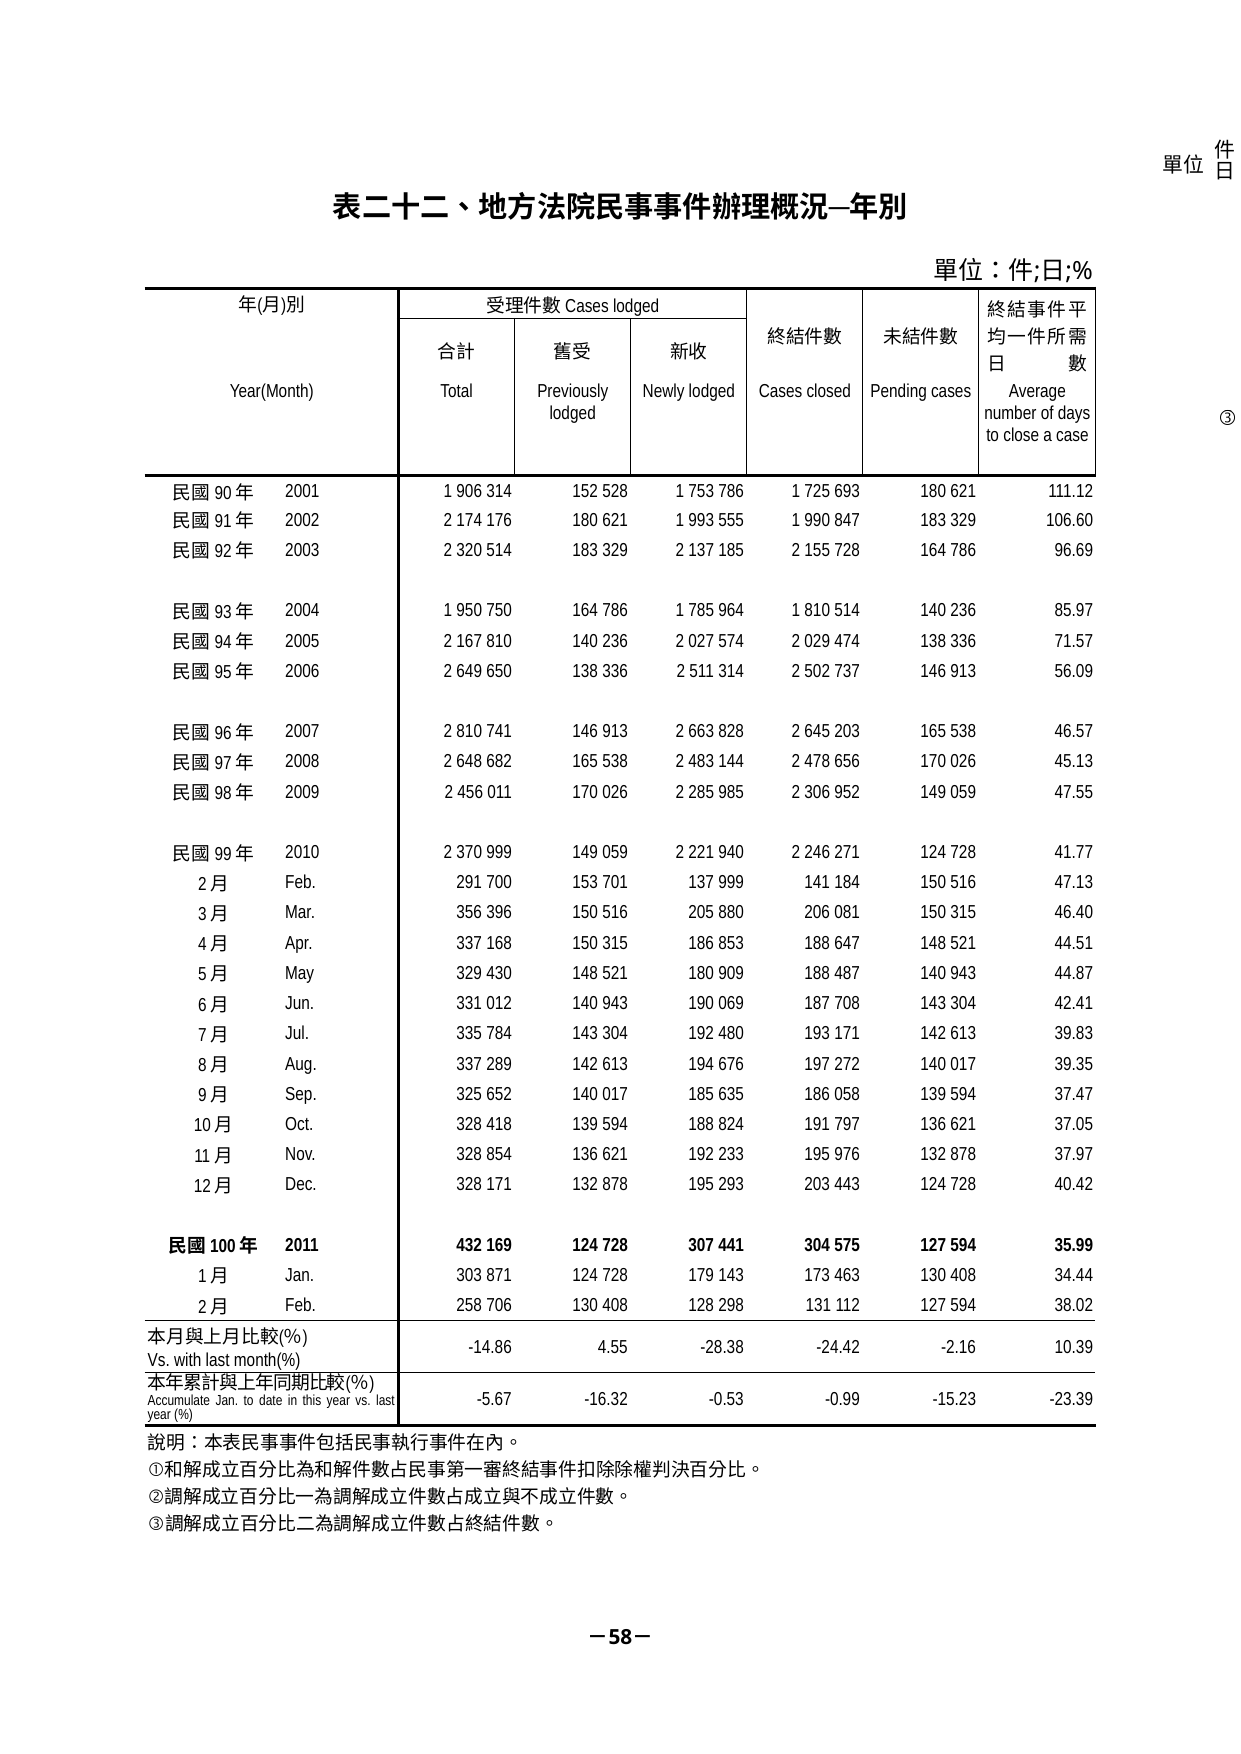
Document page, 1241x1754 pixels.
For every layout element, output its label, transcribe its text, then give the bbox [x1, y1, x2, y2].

table_cell Apr. [282, 927, 397, 957]
table_cell 188 824 [631, 1109, 747, 1139]
table_cell 民國 90年 [145, 477, 282, 504]
table_cell Dec. [282, 1169, 397, 1199]
table_cell -28.38 [631, 1321, 747, 1372]
table_cell 民國100年 [145, 1229, 282, 1259]
table_cell 195 293 [631, 1169, 747, 1199]
table_cell 2 370 999 [400, 837, 514, 867]
table_cell 2009 [282, 776, 397, 806]
table_cell 124 728 [515, 1260, 631, 1290]
table_cell 139 594 [515, 1109, 631, 1139]
table_cell 2 167 810 [400, 625, 514, 655]
table_cell 137 999 [631, 867, 747, 897]
table_cell Year(Month) [145, 380, 397, 474]
table_cell [631, 806, 747, 837]
table_cell 2001 [282, 477, 397, 504]
table_cell 188 487 [747, 958, 863, 988]
table_cell May [282, 958, 397, 988]
table_cell 111.12 [979, 477, 1096, 504]
table_cell 11月 [145, 1139, 282, 1169]
table_cell -0.53 [631, 1373, 747, 1424]
table_cell 2005 [282, 625, 397, 655]
table_cell 2 306 952 [747, 776, 863, 806]
table_cell 146 913 [515, 716, 631, 746]
table_cell 10月 [145, 1109, 282, 1139]
table_cell 307 441 [631, 1229, 747, 1259]
table_cell [747, 1199, 863, 1229]
table_cell 3月 [145, 897, 282, 927]
table_header 終結事件平均一件所需日數 [979, 290, 1095, 380]
table_cell 124 728 [863, 1169, 979, 1199]
table_cell 143 304 [863, 988, 979, 1018]
table_cell 4.55 [515, 1321, 631, 1372]
table_cell [145, 686, 282, 716]
text 單位：件;日;% [148, 250, 1092, 287]
table_cell [979, 806, 1096, 837]
table_cell 325 652 [400, 1078, 514, 1108]
table_cell 186 058 [747, 1078, 863, 1108]
table_cell 140 017 [515, 1078, 631, 1108]
table_cell 164 786 [515, 595, 631, 625]
table_cell 328 171 [400, 1169, 514, 1199]
table_cell 132 878 [515, 1169, 631, 1199]
table_cell 2 645 203 [747, 716, 863, 746]
table_cell 148 521 [863, 927, 979, 957]
table_cell 民國 94年 [145, 625, 282, 655]
table_cell 9月 [145, 1078, 282, 1108]
table_cell 2 221 940 [631, 837, 747, 867]
table_cell 39.35 [979, 1048, 1096, 1078]
table_cell 140 236 [515, 625, 631, 655]
table_cell 2010 [282, 837, 397, 867]
table_cell [747, 565, 863, 595]
table_cell 140 236 [863, 595, 979, 625]
table_cell 356 396 [400, 897, 514, 927]
table_cell 304 575 [747, 1229, 863, 1259]
table_cell 1 725 693 [747, 477, 863, 504]
table_cell 2 483 144 [631, 746, 747, 776]
table_cell 37.97 [979, 1139, 1096, 1169]
table_cell 152 528 [515, 477, 631, 504]
table_cell 179 143 [631, 1260, 747, 1290]
table_cell 150 516 [515, 897, 631, 927]
table_cell 42.41 [979, 988, 1096, 1018]
table_cell Aug. [282, 1048, 397, 1078]
table_cell 150 315 [515, 927, 631, 957]
table_cell 2011 [282, 1229, 397, 1259]
table_cell 193 171 [747, 1018, 863, 1048]
table_cell Average number of days to close a case [979, 380, 1095, 474]
table_cell 180 621 [863, 477, 979, 504]
table_cell 303 871 [400, 1260, 514, 1290]
table_cell 41.77 [979, 837, 1096, 867]
text 調解成立百分比一為調解成立件數占成立與不成立件數。 [148, 1482, 1092, 1509]
table_header 終結件數 [747, 290, 862, 380]
table_cell 140 943 [515, 988, 631, 1018]
table_cell 4月 [145, 927, 282, 957]
table_cell 37.47 [979, 1078, 1096, 1108]
table_cell 128 298 [631, 1290, 747, 1320]
table_cell [400, 1199, 514, 1229]
table_cell 150 315 [863, 897, 979, 927]
table_cell 民國 99年 [145, 837, 282, 867]
table_cell 2 648 682 [400, 746, 514, 776]
table_cell 170 026 [863, 746, 979, 776]
table_cell 56.09 [979, 655, 1096, 686]
table_cell 2 502 737 [747, 655, 863, 686]
table_cell [979, 565, 1096, 595]
table_cell 民國 92年 [145, 535, 282, 565]
table_cell 165 538 [863, 716, 979, 746]
table_cell [282, 1199, 397, 1229]
table_cell 188 647 [747, 927, 863, 957]
table_cell 142 613 [515, 1048, 631, 1078]
table_cell [631, 565, 747, 595]
table_cell 138 336 [863, 625, 979, 655]
table_cell 2 285 985 [631, 776, 747, 806]
table_cell 180 909 [631, 958, 747, 988]
table_cell 2006 [282, 655, 397, 686]
table_cell 328 418 [400, 1109, 514, 1139]
table_cell 142 613 [863, 1018, 979, 1048]
table_cell 124 728 [863, 837, 979, 867]
table_cell Jun. [282, 988, 397, 1018]
table_cell -0.99 [747, 1373, 863, 1424]
table_cell 96.69 [979, 535, 1096, 565]
table_cell [515, 806, 631, 837]
table_cell Total [400, 380, 514, 474]
table_cell 183 329 [515, 535, 631, 565]
table_cell 190 069 [631, 988, 747, 1018]
table_cell [515, 1199, 631, 1229]
table_cell 1 785 964 [631, 595, 747, 625]
table_cell 舊受 [515, 319, 630, 380]
table_cell 2007 [282, 716, 397, 746]
table_cell -14.86 [400, 1321, 514, 1372]
table_cell 150 516 [863, 867, 979, 897]
table_cell -15.23 [863, 1373, 979, 1424]
table_cell 337 168 [400, 927, 514, 957]
table_cell 民國 95年 [145, 655, 282, 686]
table_cell [747, 686, 863, 716]
table_cell 140 017 [863, 1048, 979, 1078]
table_cell 131 112 [747, 1290, 863, 1320]
text 說明：本表民事事件包括民事執行事件在內。 [148, 1427, 1092, 1454]
table_cell [145, 565, 282, 595]
table_cell 2 155 728 [747, 535, 863, 565]
table_cell [515, 565, 631, 595]
table_cell 2 027 574 [631, 625, 747, 655]
table_cell 民國 96年 [145, 716, 282, 746]
table_cell 34.44 [979, 1260, 1096, 1290]
table_cell [979, 686, 1096, 716]
table_cell [145, 1199, 282, 1229]
table_cell 35.99 [979, 1229, 1096, 1259]
table_cell 2 810 741 [400, 716, 514, 746]
table_cell 291 700 [400, 867, 514, 897]
table_cell 40.42 [979, 1169, 1096, 1199]
table_cell [979, 1199, 1096, 1229]
table_cell 1 990 847 [747, 504, 863, 534]
table_cell 2003 [282, 535, 397, 565]
table_cell 170 026 [515, 776, 631, 806]
table_cell 136 621 [515, 1139, 631, 1169]
table_cell 2004 [282, 595, 397, 625]
table_cell 2 029 474 [747, 625, 863, 655]
table_cell 本月與上月比較(％) Vs. with last month(%) [145, 1321, 397, 1372]
table_cell [282, 686, 397, 716]
table_cell 1 993 555 [631, 504, 747, 534]
table_cell 132 878 [863, 1139, 979, 1169]
table_cell 合計 [400, 319, 514, 380]
table_cell 331 012 [400, 988, 514, 1018]
table_cell 187 708 [747, 988, 863, 1018]
table_cell 329 430 [400, 958, 514, 988]
table_cell 47.13 [979, 867, 1096, 897]
table_cell 民國 98年 [145, 776, 282, 806]
table_cell Sep. [282, 1078, 397, 1108]
table_cell 39.83 [979, 1018, 1096, 1048]
table_cell [863, 806, 979, 837]
table_cell [400, 565, 514, 595]
table_cell 149 059 [515, 837, 631, 867]
table_cell 203 443 [747, 1169, 863, 1199]
table_cell Feb. [282, 867, 397, 897]
table_cell 5月 [145, 958, 282, 988]
table_cell 328 854 [400, 1139, 514, 1169]
table_cell 185 635 [631, 1078, 747, 1108]
table_cell 1 810 514 [747, 595, 863, 625]
table_cell 12月 [145, 1169, 282, 1199]
table_cell 2月 [145, 1290, 282, 1320]
table_cell 173 463 [747, 1260, 863, 1290]
table_cell 民國 93年 [145, 595, 282, 625]
table_cell 2 320 514 [400, 535, 514, 565]
table_cell 139 594 [863, 1078, 979, 1108]
text 單位： [1162, 148, 1212, 173]
text 表二十二、地方法院民事事件辦理概況─年別 [1162, 173, 1212, 181]
table_cell Oct. [282, 1109, 397, 1139]
table_cell 106.60 [979, 504, 1096, 534]
table_cell 2 478 656 [747, 746, 863, 776]
table_cell 2 137 185 [631, 535, 747, 565]
table_cell 10.39 [979, 1320, 1096, 1372]
table_cell 127 594 [863, 1290, 979, 1320]
table_cell [747, 806, 863, 837]
table_cell [282, 565, 397, 595]
table_cell [400, 686, 514, 716]
table_cell Previously lodged [515, 380, 630, 474]
table_cell 1月 [145, 1260, 282, 1290]
table_cell [631, 686, 747, 716]
table_cell 44.87 [979, 958, 1096, 988]
table_cell Feb. [282, 1290, 397, 1320]
table_cell 2 174 176 [400, 504, 514, 534]
table_cell Pending cases [863, 380, 978, 474]
table_header 年(月)別 [1215, 411, 1240, 433]
table_cell 148 521 [515, 958, 631, 988]
table_cell 1 753 786 [631, 477, 747, 504]
table_cell 143 304 [515, 1018, 631, 1048]
table_cell 140 943 [863, 958, 979, 988]
table_cell 38.02 [979, 1290, 1096, 1320]
table_cell 71.57 [979, 625, 1096, 655]
table_cell 8月 [145, 1048, 282, 1078]
table_cell 130 408 [515, 1290, 631, 1320]
table_cell 337 289 [400, 1048, 514, 1078]
table_header 年(月)別 [145, 290, 397, 380]
table_cell [631, 1199, 747, 1229]
table_cell 45.13 [979, 746, 1096, 776]
table_cell 124 728 [515, 1229, 631, 1259]
table_cell 7月 [145, 1018, 282, 1048]
table_cell 1 906 314 [400, 477, 514, 504]
table_cell [400, 806, 514, 837]
table_cell -16.32 [515, 1373, 631, 1424]
table_cell Jul. [282, 1018, 397, 1048]
table_cell 2008 [282, 746, 397, 776]
table_cell 191 797 [747, 1109, 863, 1139]
table_cell 195 976 [747, 1139, 863, 1169]
table_cell 1 950 750 [400, 595, 514, 625]
table_cell [145, 806, 282, 837]
table_cell 335 784 [400, 1018, 514, 1048]
table_cell 183 329 [863, 504, 979, 534]
table_cell 本年累計與上年同期比較(％) Accumulate Jan. to date in this year vs. last year (%) [145, 1373, 397, 1424]
table_cell 197 272 [747, 1048, 863, 1078]
table_cell [863, 1199, 979, 1229]
table_cell 47.55 [979, 776, 1096, 806]
table_cell 149 059 [863, 776, 979, 806]
table_header 受理件數Cases lodged [400, 290, 746, 318]
table_cell 164 786 [863, 535, 979, 565]
text 件日 [1212, 139, 1240, 182]
table_cell [863, 686, 979, 716]
table_cell -2.16 [863, 1321, 979, 1372]
table_cell 165 538 [515, 746, 631, 776]
table_cell 46.57 [979, 716, 1096, 746]
table_cell 6月 [145, 988, 282, 1018]
table_cell -24.42 [747, 1321, 863, 1372]
table_cell -5.67 [400, 1373, 514, 1424]
table_cell 37.05 [979, 1109, 1096, 1139]
table_cell 432 169 [400, 1229, 514, 1259]
table_cell Nov. [282, 1139, 397, 1169]
table_cell -23.39 [979, 1372, 1096, 1424]
table_cell 85.97 [979, 595, 1096, 625]
table_cell 2 456 011 [400, 776, 514, 806]
table_cell Cases closed [747, 380, 862, 474]
table_cell 127 594 [863, 1229, 979, 1259]
table_cell 2月 [145, 867, 282, 897]
table_cell 2 246 271 [747, 837, 863, 867]
table_cell 138 336 [515, 655, 631, 686]
table_cell [863, 565, 979, 595]
text 調解成立百分比二為調解成立件數占終結件數。 [148, 1509, 1092, 1536]
table_cell 146 913 [863, 655, 979, 686]
table_cell 194 676 [631, 1048, 747, 1078]
table_cell 180 621 [515, 504, 631, 534]
table_header 未結件數 [863, 290, 978, 380]
table_cell 192 480 [631, 1018, 747, 1048]
table_cell 130 408 [863, 1260, 979, 1290]
table_cell 206 081 [747, 897, 863, 927]
table_cell 2 663 828 [631, 716, 747, 746]
table_cell Newly lodged [631, 380, 746, 474]
table_cell 2 511 314 [631, 655, 747, 686]
table_cell 136 621 [863, 1109, 979, 1139]
table_cell 205 880 [631, 897, 747, 927]
table_cell 153 701 [515, 867, 631, 897]
table_cell 民國 91年 [145, 504, 282, 534]
table_cell 民國 97年 [145, 746, 282, 776]
table_cell 2 649 650 [400, 655, 514, 686]
table_cell 2002 [282, 504, 397, 534]
table_cell 186 853 [631, 927, 747, 957]
table_cell Mar. [282, 897, 397, 927]
table_cell [282, 806, 397, 837]
table_cell 46.40 [979, 897, 1096, 927]
table_cell 141 184 [747, 867, 863, 897]
table_cell 192 233 [631, 1139, 747, 1169]
table_cell 44.51 [979, 927, 1096, 957]
table_cell [515, 686, 631, 716]
text 和解成立百分比為和解件數占民事第一審終結事件扣除除權判決百分比。 [148, 1454, 1092, 1482]
text 表二十二、地方法院民事事件辦理概況─年別 [148, 183, 1092, 225]
table_cell 新收 [631, 319, 746, 380]
table_cell Jan. [282, 1260, 397, 1290]
table_cell 258 706 [400, 1290, 514, 1320]
